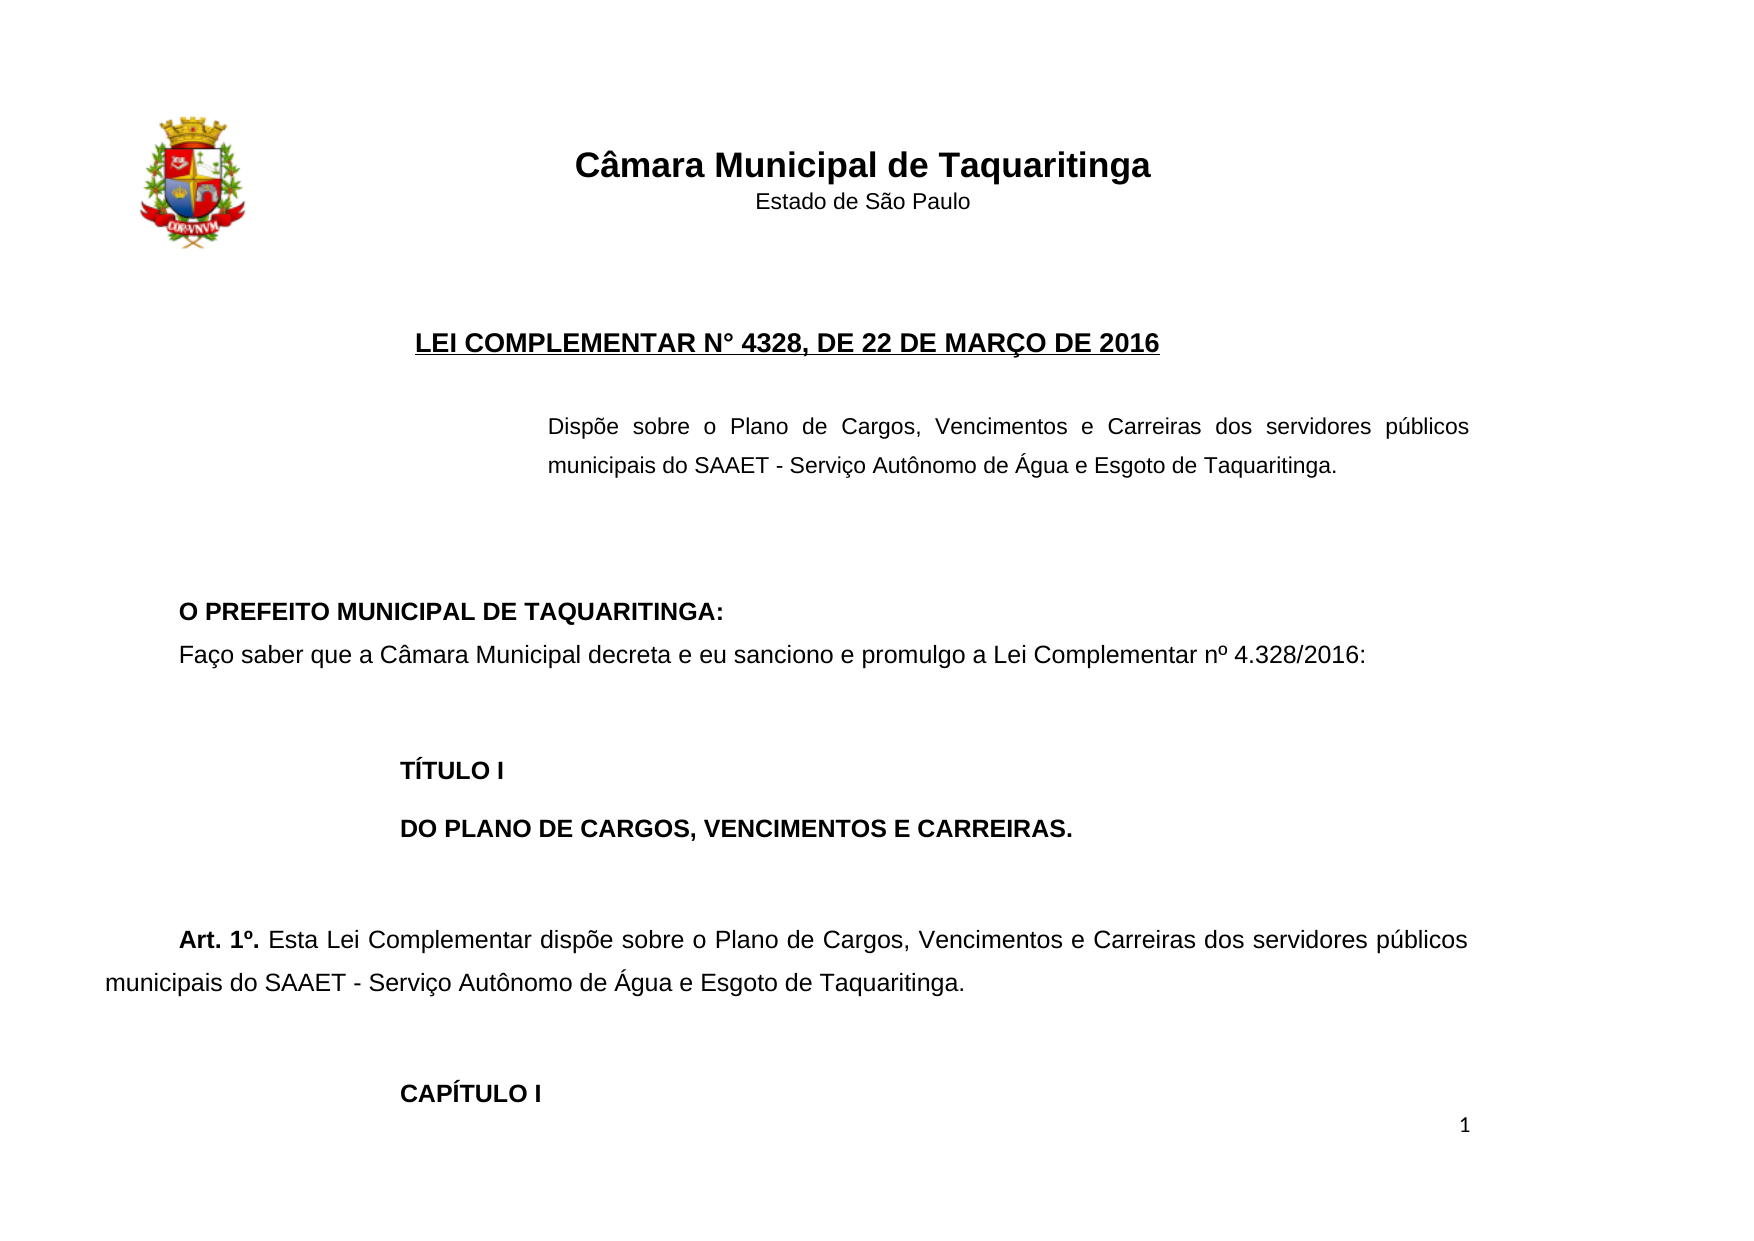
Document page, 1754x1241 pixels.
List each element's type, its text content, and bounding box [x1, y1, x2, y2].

text O PREFEITO MUNICIPAL DE TAQUARITINGA: [105, 597, 1470, 626]
subtitle DO PLANO DE CARGOS, VENCIMENTOS E CARREIRAS. [105, 813, 1470, 842]
text CAPÍTULO I [105, 1079, 1470, 1108]
text LEI COMPLEMENTAR N° 4328, de 22 DE MARÇO DE 2016 [105, 327, 1470, 358]
text Art. 1º. Esta Lei Complementar dispõe sobre o Plano de Cargos, Vencimentos e Carreiras dos servidores públicos municipais do SAAET - Serviço Autônomo de Água e Esgoto de Taquaritinga. [105, 925, 1470, 997]
picture [119, 109, 256, 257]
subtitle TÍTULO I [105, 756, 1470, 784]
text Faço saber que a Câmara Municipal decreta e eu sanciono e promulgo a Lei Complementar nº 4.328/2016: [105, 640, 1470, 669]
text Dispõe sobre o Plano de Cargos, Vencimentos e Carreiras dos servidores públicos municipais do SAAET - Serviço Autônomo de Água e Esgoto de Taquaritinga. [548, 413, 1470, 479]
text Câmara Municipal de Taquaritinga [256, 144, 1470, 185]
text Estado de São Paulo [256, 188, 1470, 214]
